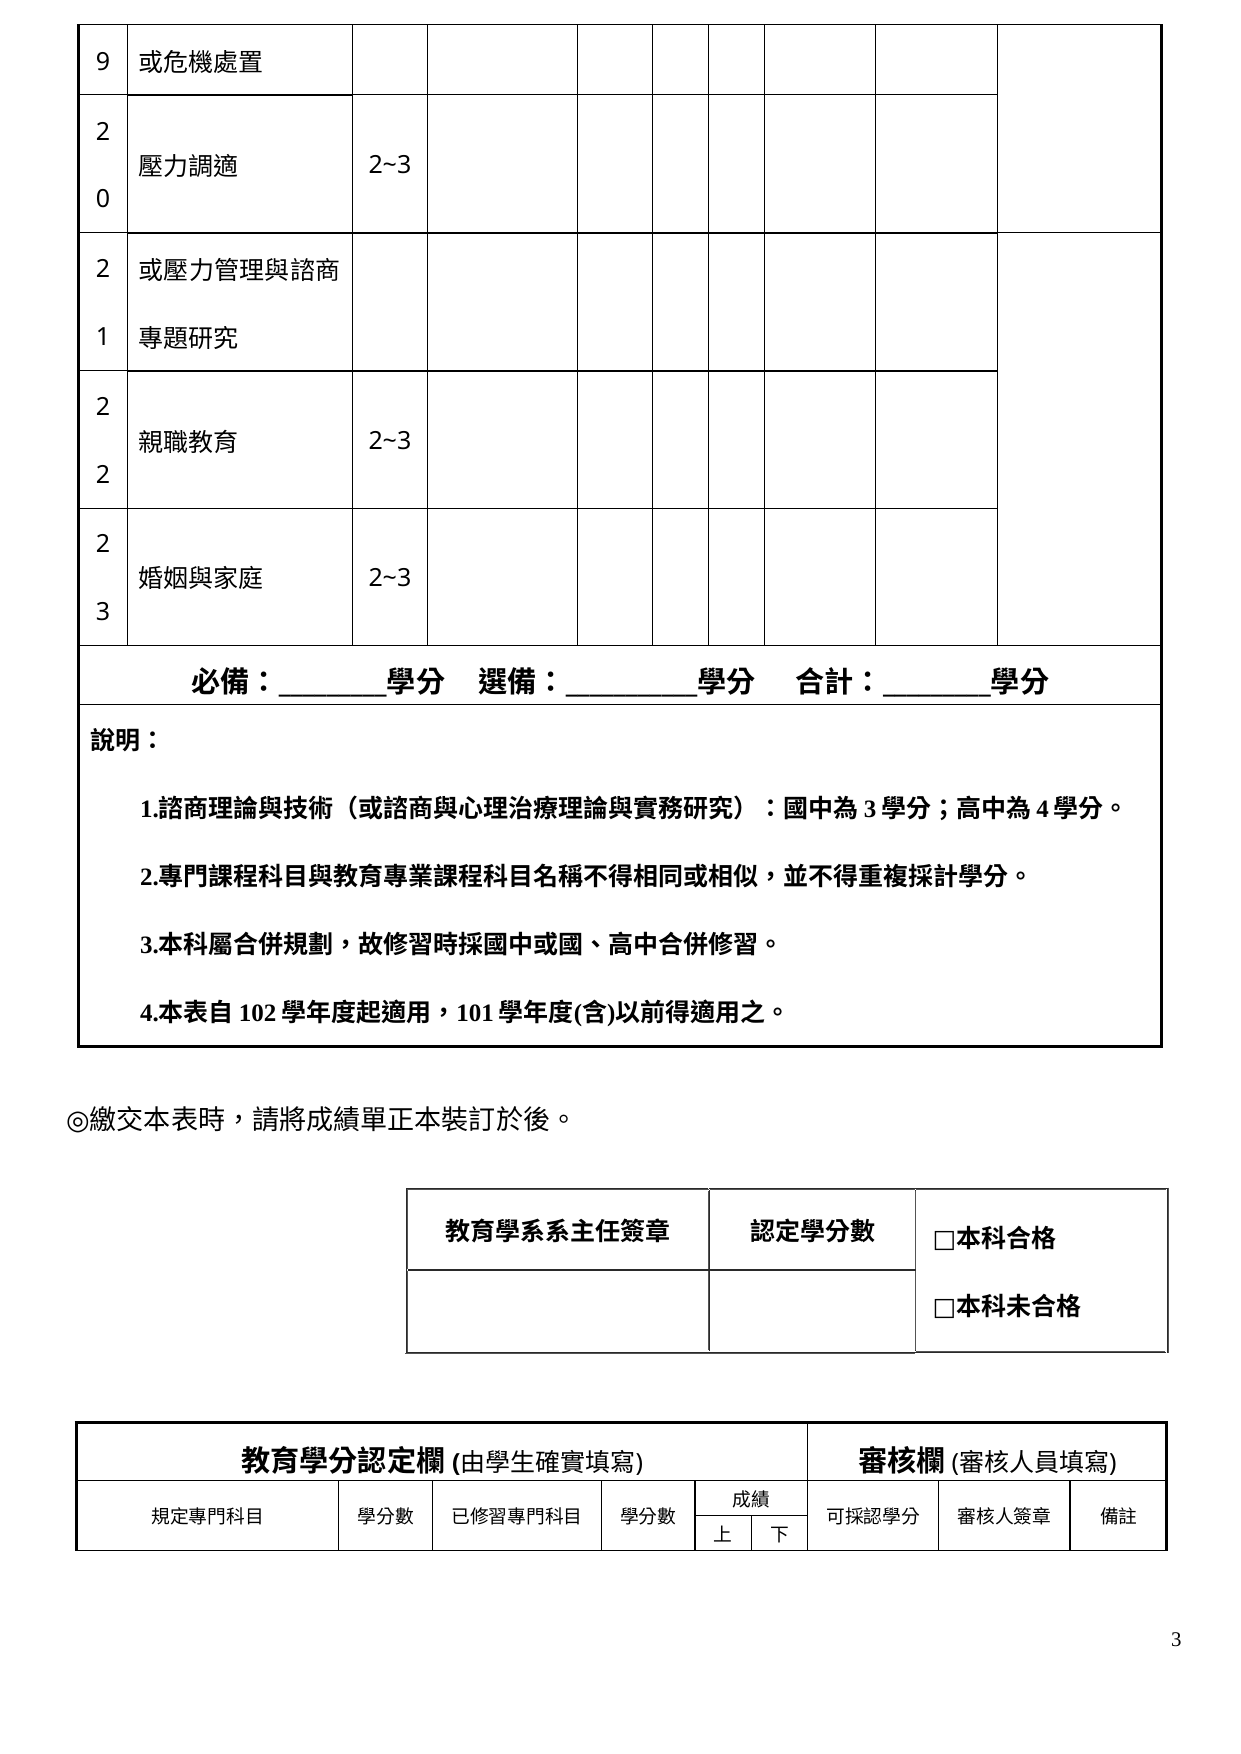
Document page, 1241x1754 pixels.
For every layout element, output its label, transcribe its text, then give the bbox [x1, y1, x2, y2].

table_cell [653, 95, 708, 232]
table_cell 必備：_________學分 選備：___________學分 合計：_________學分 [80, 646, 1160, 704]
table_cell [710, 1272, 915, 1351]
table_cell [408, 1272, 709, 1351]
table_cell 親職教育 [128, 372, 352, 508]
table_cell [876, 234, 997, 370]
table_cell 成績 [696, 1481, 807, 1515]
table_cell [876, 95, 997, 232]
table_cell 可採認學分 [808, 1481, 938, 1550]
table_cell 學分數 [602, 1481, 694, 1550]
table_cell [765, 509, 875, 645]
table_cell [653, 234, 708, 370]
table_header 教育學分認定欄 (由學生確實填寫) [78, 1424, 807, 1480]
table_cell [428, 372, 577, 508]
table_header 認定學分數 [710, 1189, 916, 1269]
table_header 審核欄 (審核人員填寫) [808, 1424, 1165, 1480]
table_cell [998, 25, 1160, 232]
table_cell [578, 372, 652, 508]
table_cell 婚姻與家庭 [128, 509, 352, 645]
table_header 教育學系系主任簽章 [408, 1190, 709, 1269]
table_cell [428, 95, 577, 232]
table_cell [653, 25, 708, 94]
table_cell 21 [80, 233, 127, 370]
table_cell [765, 372, 875, 508]
table_cell 學分數 [339, 1481, 432, 1550]
table_cell [876, 372, 997, 508]
table_cell [578, 234, 652, 370]
table_cell 或危機處置 [128, 25, 352, 94]
table_cell 9 [80, 25, 127, 94]
table_cell [653, 372, 708, 508]
table_cell [578, 95, 652, 232]
table_cell [765, 234, 875, 370]
table_cell [709, 25, 764, 94]
table_cell 2~3 [353, 372, 427, 508]
table_cell [709, 509, 764, 645]
table_cell [876, 25, 997, 94]
table_cell 下 [752, 1516, 807, 1550]
table_cell 20 [80, 95, 127, 232]
table_cell 備註 [1071, 1481, 1165, 1550]
table_cell [428, 25, 577, 94]
table_cell [765, 95, 875, 232]
table_cell 壓力調適 [128, 96, 352, 232]
table_header □本科合格 □本科未合格 [916, 1190, 1166, 1351]
table_cell [709, 372, 764, 508]
table_cell 22 [80, 371, 127, 508]
table_cell 23 [80, 509, 127, 645]
table_cell [709, 234, 764, 370]
text ◎繳交本表時，請將成績單正本裝訂於後。 [39, 1098, 1234, 1137]
table_cell [353, 234, 427, 370]
table_cell 2~3 [353, 509, 427, 645]
table_cell [709, 95, 764, 232]
table_cell [353, 25, 427, 94]
table_cell [428, 234, 577, 370]
table_cell 或壓力管理與諮商專題研究 [128, 234, 352, 370]
table_cell [765, 25, 875, 94]
table_cell [998, 233, 1160, 645]
table_cell 規定專門科目 [78, 1481, 338, 1550]
table_cell 上 [696, 1516, 751, 1550]
table_cell [428, 509, 577, 645]
table_cell 2~3 [353, 95, 427, 232]
table_cell 說明： 1.諮商理論與技術（或諮商與心理治療理論與實務研究）：國中為3學分；高中為4學分。 2.專門課程科目與教育專業課程科目名稱不得相同或相似，並不得重複採計學分。 3.本科屬合併規劃，故修習時採國中或國、高中合併修習。 4.本表自102學年度起適用，101學年度(含)以前得適用之。 [80, 705, 1160, 1044]
table_cell [653, 509, 708, 645]
table_cell [876, 509, 997, 645]
table_cell 審核人簽章 [939, 1481, 1069, 1550]
table_cell 已修習專門科目 [433, 1481, 601, 1550]
table_cell [578, 509, 652, 645]
table_cell [578, 25, 652, 94]
